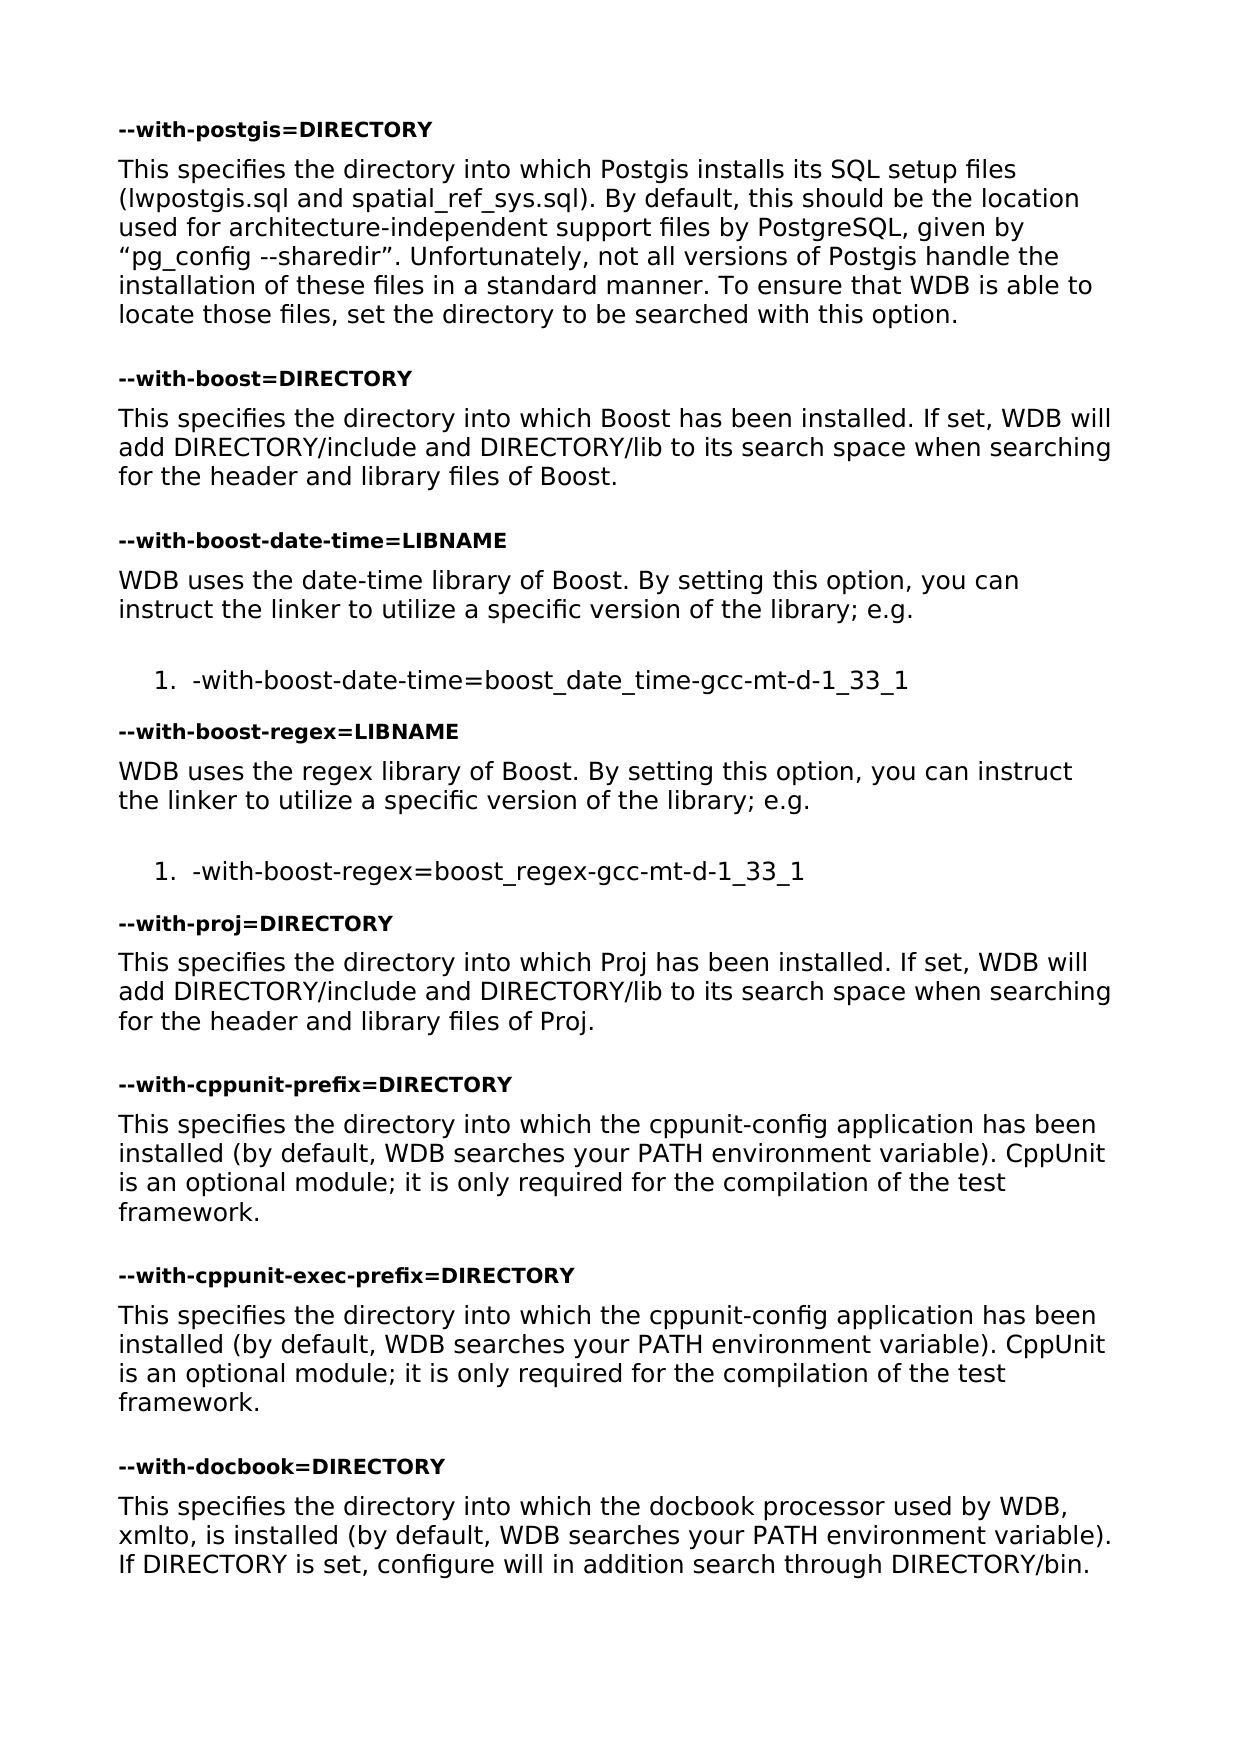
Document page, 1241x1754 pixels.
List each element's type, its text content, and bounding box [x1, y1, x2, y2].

text This specifies the directory into which the docbook processor used by WDB, xmlto, is installed (by default, WDB searches your PATH environment variable). If DIRECTORY is set, configure will in addition search through DIRECTORY/bin. [118, 1492, 1122, 1579]
subtitle --with-cppunit-prefix=DIRECTORY [118, 1073, 1122, 1098]
text WDB uses the date-time library of Boost. By setting this option, you can instruct the linker to utilize a specific version of the library; e.g. [118, 566, 1122, 624]
subtitle --with-boost=DIRECTORY [118, 367, 1122, 392]
list -with-boost-regex=boost_regex-gcc-mt-d-1_33_1 [177, 857, 1122, 887]
text This specifies the directory into which Postgis installs its SQL setup files (lwpostgis.sql and spatial_ref_sys.sql). By default, this should be the location used for architecture-independent support files by PostgreSQL, given by “pg_config --sharedir”. Unfortunately, not all versions of Postgis handle the installation of these files in a standard manner. To ensure that WDB is able to locate those files, set the directory to be searched with this option. [118, 155, 1122, 330]
text WDB uses the regex library of Boost. By setting this option, you can instruct the linker to utilize a specific version of the library; e.g. [118, 757, 1122, 816]
text This specifies the directory into which the cppunit-config application has been installed (by default, WDB searches your PATH environment variable). CppUnit is an optional module; it is only required for the compilation of the test framework. [118, 1110, 1122, 1227]
subtitle --with-postgis=DIRECTORY [118, 118, 1122, 142]
text This specifies the directory into which Proj has been installed. If set, WDB will add DIRECTORY/include and DIRECTORY/lib to its search space when searching for the header and library files of Proj. [118, 948, 1122, 1036]
list -with-boost-date-time=boost_date_time-gcc-mt-d-1_33_1 [177, 666, 1122, 695]
subtitle --with-docbook=DIRECTORY [118, 1455, 1122, 1479]
subtitle --with-proj=DIRECTORY [118, 912, 1122, 936]
text This specifies the directory into which Boost has been installed. If set, WDB will add DIRECTORY/include and DIRECTORY/lib to its search space when searching for the header and library files of Boost. [118, 404, 1122, 492]
subtitle --with-boost-date-time=LIBNAME [118, 529, 1122, 553]
subtitle --with-boost-regex=LIBNAME [118, 720, 1122, 745]
text This specifies the directory into which the cppunit-config application has been installed (by default, WDB searches your PATH environment variable). CppUnit is an optional module; it is only required for the compilation of the test framework. [118, 1301, 1122, 1418]
subtitle --with-cppunit-exec-prefix=DIRECTORY [118, 1264, 1122, 1289]
